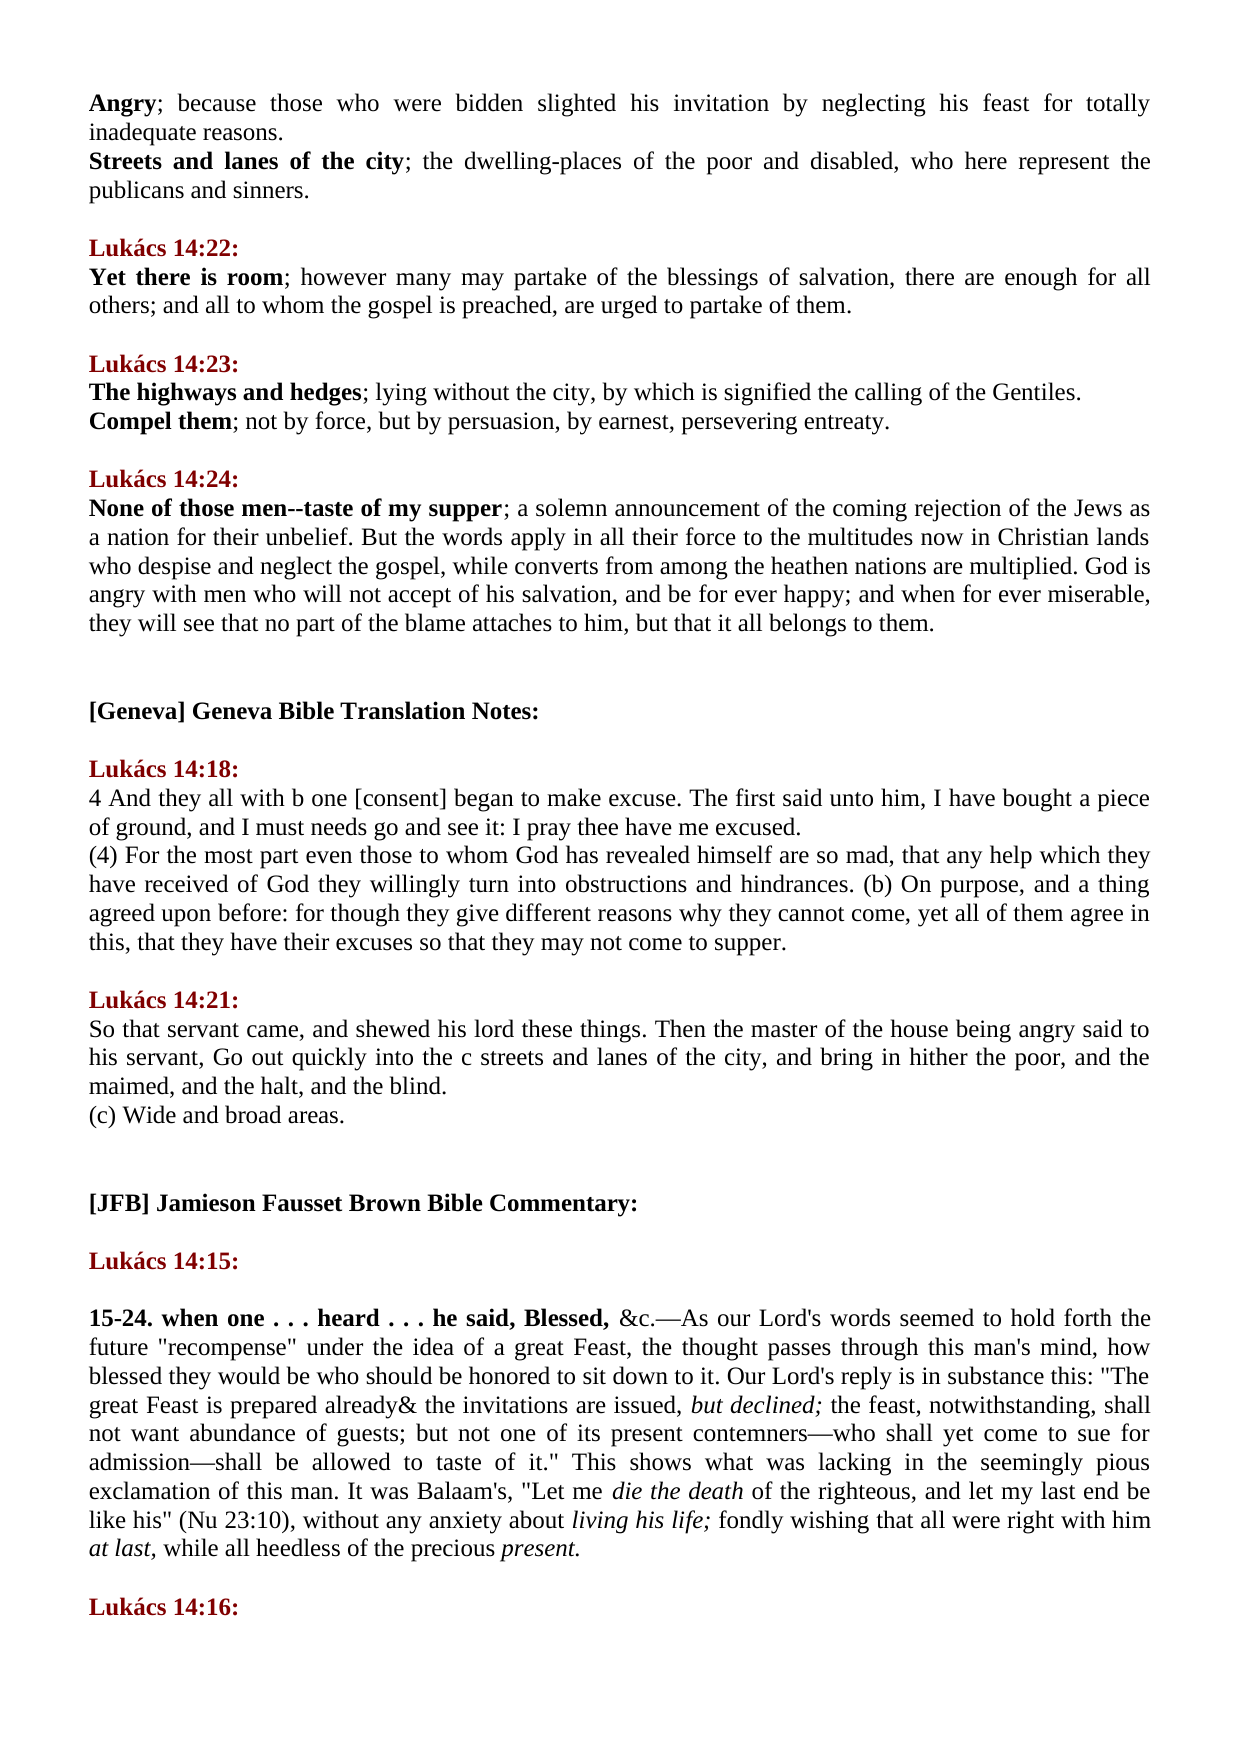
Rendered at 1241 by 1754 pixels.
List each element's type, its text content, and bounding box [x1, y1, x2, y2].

text Yet there is room; however many may partake of the blessings of salvation, there are enough for all others; and all to whom the gospel is preached, are urged to partake of them. [88, 262, 1152, 319]
text Lukács 14:15: [88, 1246, 1152, 1275]
text 4 And they all with b one [consent] began to make excuse. The first said unto him, I have bought a piece of ground, and I must needs go and see it: I pray thee have me excused. (4) For the most part even those to whom God has revealed himself are so mad, that any help which they have received of God they willingly turn into obstructions and hindrances. (b) On purpose, and a thing agreed upon before: for though they give different reasons why they cannot come, yet all of them agree in this, that they have their excuses so that they may not come to supper. [88, 783, 1152, 956]
text 15-24. when one . . . heard . . . he said, Blessed, &c.—As our Lord's words seemed to hold forth the future "recompense" under the idea of a great Feast, the thought passes through this man's mind, how blessed they would be who should be honored to sit down to it. Our Lord's reply is in substance this: "The great Feast is prepared already& the invitations are issued, but declined; the feast, notwithstanding, shall not want abundance of guests; but not one of its present contemners—who shall yet come to sue for admission—shall be allowed to taste of it." This shows what was lacking in the seemingly pious exclamation of this man. It was Balaam's, "Let me die the death of the righteous, and let my last end be like his" (Nu 23:10), without any anxiety about living his life; fondly wishing that all were right with him at last, while all heedless of the precious present. [88, 1303, 1152, 1562]
text Lukács 14:24: [88, 464, 1152, 493]
text Lukács 14:22: [88, 233, 1152, 262]
text None of those men--taste of my supper; a solemn announcement of the coming rejection of the Jews as a nation for their unbelief. But the words apply in all their force to the multitudes now in Christian lands who despise and neglect the gospel, while converts from among the heathen nations are multiplied. God is angry with men who will not accept of his salvation, and be for ever happy; and when for ever miserable, they will see that no part of the blame attaches to him, but that it all belongs to them. [88, 493, 1152, 637]
text Angry; because those who were bidden slighted his invitation by neglecting his feast for totally inadequate reasons. Streets and lanes of the city; the dwelling-places of the poor and disabled, who here represent the publicans and sinners. [88, 88, 1152, 203]
text Lukács 14:23: [88, 349, 1152, 377]
text [Geneva] Geneva Bible Translation Notes: [88, 696, 1152, 725]
text The highways and hedges; lying without the city, by which is signified the calling of the Gentiles. Compel them; not by force, but by persuasion, by earnest, persevering entreaty. [88, 377, 1152, 435]
text Lukács 14:18: [88, 754, 1152, 783]
text [JFB] Jamieson Fausset Brown Bible Commentary: [88, 1188, 1152, 1217]
text Lukács 14:16: [88, 1592, 1152, 1621]
text So that servant came, and shewed his lord these things. Then the master of the house being angry said to his servant, Go out quickly into the c streets and lanes of the city, and bring in hither the poor, and the maimed, and the halt, and the blind. (c) Wide and broad areas. [88, 1014, 1152, 1129]
text Lukács 14:21: [88, 985, 1152, 1014]
